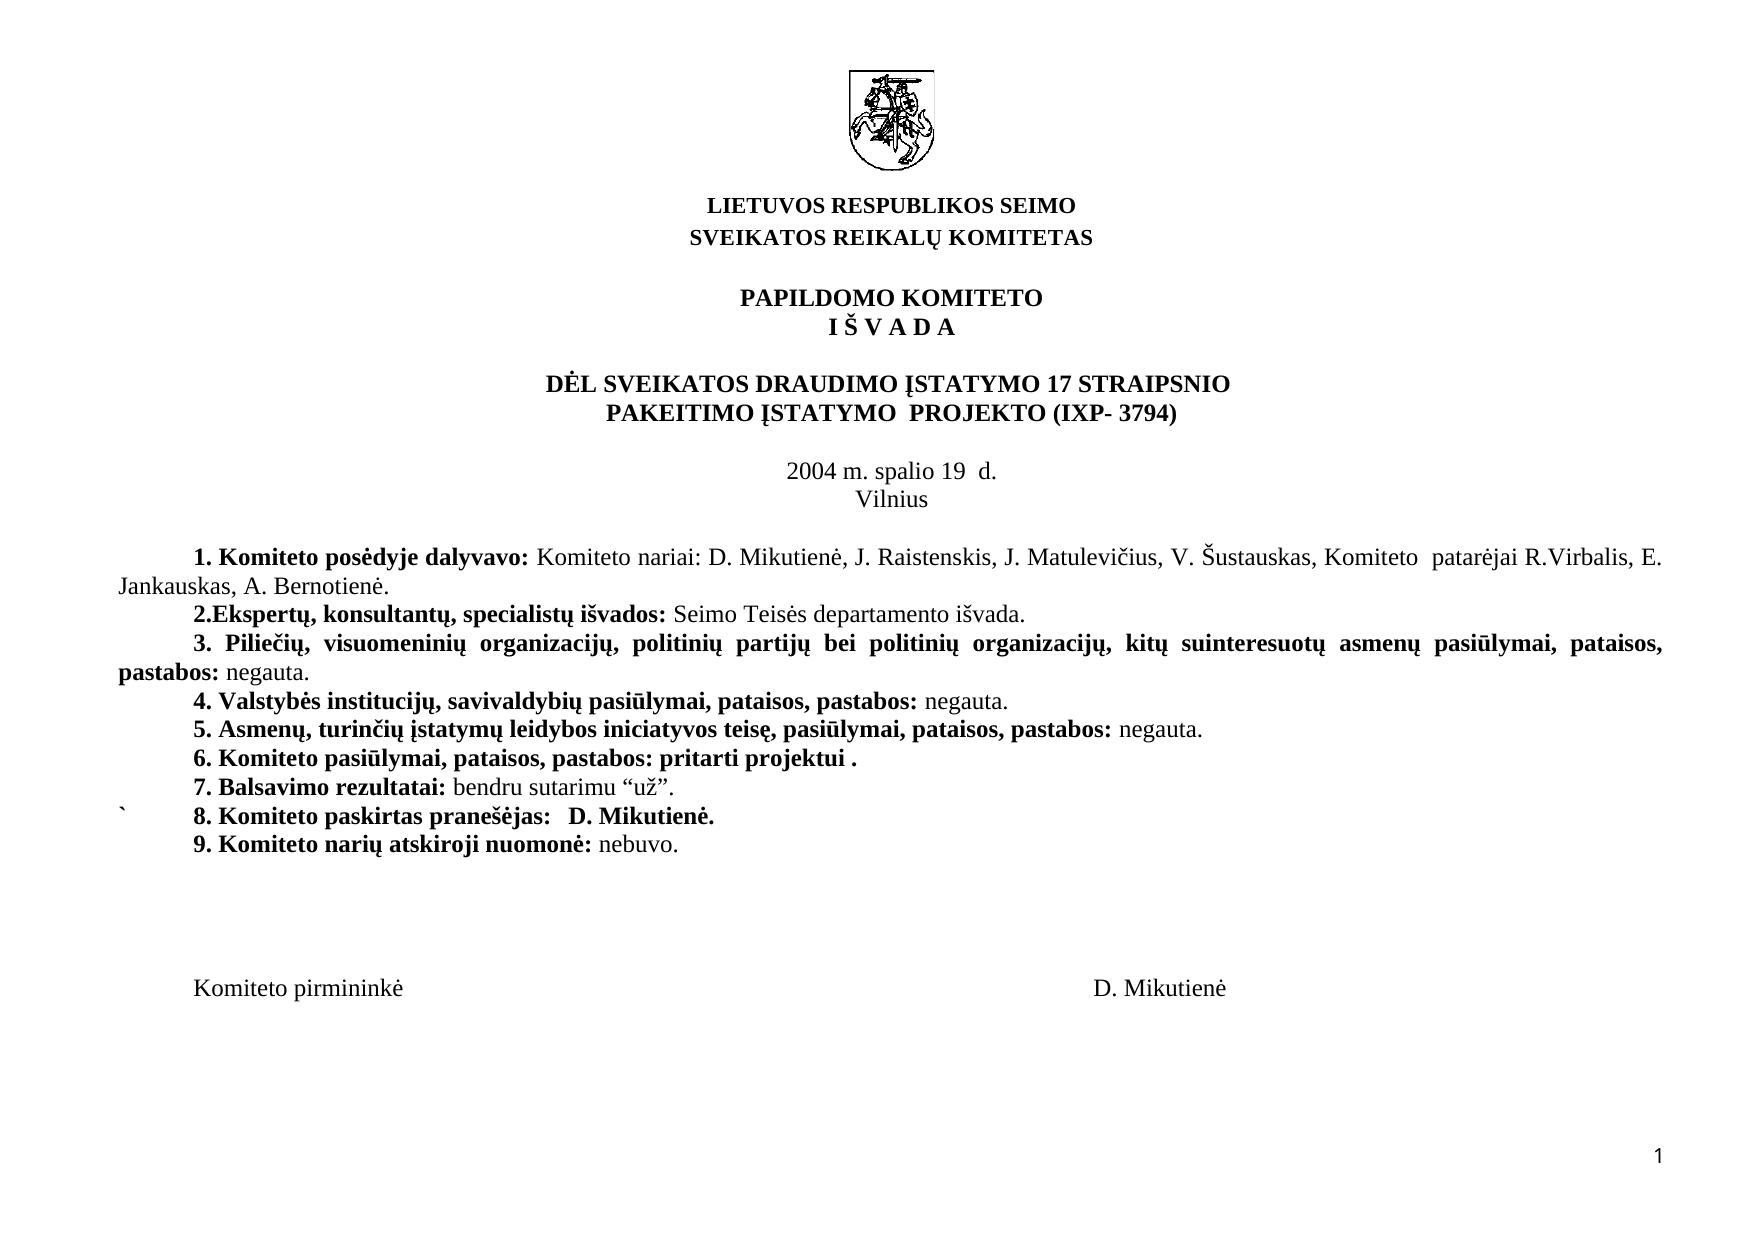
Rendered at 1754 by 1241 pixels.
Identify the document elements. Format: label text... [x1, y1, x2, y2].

text ` 8. Komiteto paskirtas pranešėjas: D. Mikutienė. [118, 801, 1665, 829]
text 3. Piliečių, visuomeninių organizacijų, politinių partijų bei politinių organizacijų, kitų suinteresuotų asmenų pasiūlymai, pataisos, pastabos: negauta. [118, 628, 1665, 686]
text PAKEITIMO ĮSTATYMO PROJEKTO (IXP- 3794) [118, 398, 1665, 427]
text 5. Asmenų, turinčių įstatymų leidybos iniciatyvos teisę, pasiūlymai, pataisos, pastabos: negauta. [118, 714, 1665, 743]
text 4. Valstybės institucijų, savivaldybių pasiūlymai, pataisos, pastabos: negauta. [118, 686, 1665, 714]
text Komiteto pirmininkė D. Mikutienė [118, 973, 1665, 1002]
text DĖL SVEIKATOS DRAUDIMO ĮSTATYMO 17 STRAIPSNIO [118, 369, 1665, 398]
text 6. Komiteto pasiūlymai, pataisos, pastabos: pritarti projektui . [118, 743, 1665, 772]
text LIETUVOS RESPUBLIKOS SEIMO [118, 192, 1665, 218]
text SVEIKATOS REIKALŲ KOMITETAS [118, 224, 1665, 251]
text 9. Komiteto narių atskiroji nuomonė: nebuvo. [118, 829, 1665, 858]
text 2.Ekspertų, konsultantų, specialistų išvados: Seimo Teisės departamento išvada. [118, 599, 1665, 628]
text I Š V A D A [118, 312, 1665, 341]
text 1. Komiteto posėdyje dalyvavo: Komiteto nariai: D. Mikutienė, J. Raistenskis, J. Matulevičius, V. Šustauskas, Komiteto patarėjai R.Virbalis, E. Jankauskas, A. Bernotienė. [118, 542, 1665, 599]
text PAPILDOMO KOMITETO [118, 283, 1665, 312]
text 7. Balsavimo rezultatai: bendru sutarimu “už”. [118, 772, 1665, 801]
text 2004 m. spalio 19 d. [118, 456, 1665, 484]
text Vilnius [118, 484, 1665, 513]
